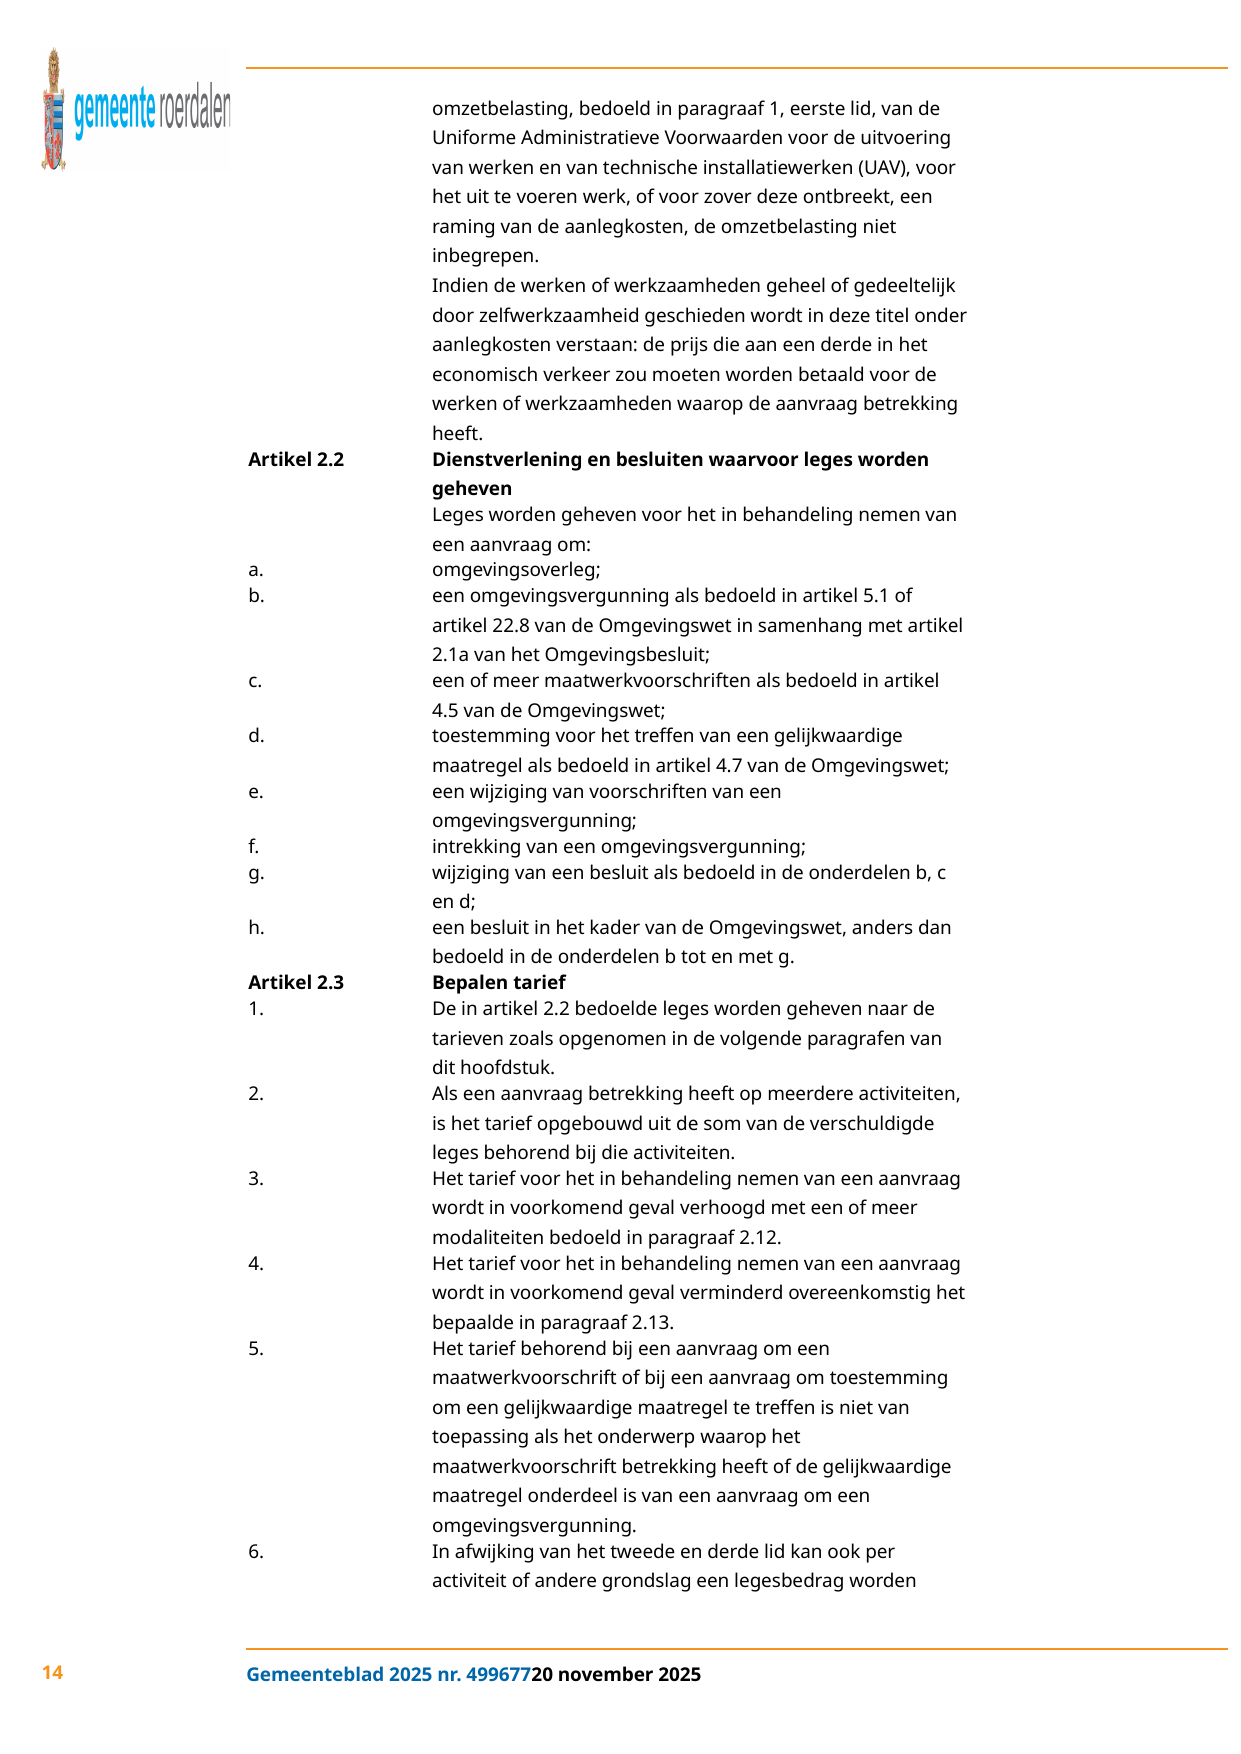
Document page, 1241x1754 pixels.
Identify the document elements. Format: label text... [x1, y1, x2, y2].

table_cell [968, 859, 1152, 914]
table_cell [968, 1250, 1152, 1335]
table_cell 3. [248, 1165, 432, 1250]
table_cell [968, 95, 1152, 446]
table_cell e. [248, 778, 432, 833]
table_cell Dienstverlening en besluiten waarvoor leges worden geheven [432, 446, 968, 501]
table_cell 4. [248, 1250, 432, 1335]
table_cell [968, 582, 1152, 667]
table_cell een wijziging van voorschriften van een omgevingsvergunning; [432, 778, 968, 833]
table_cell toestemming voor het treffen van een gelijkwaardige maatregel als bedoeld in artikel 4.7 van de Omgevingswet; [432, 723, 968, 778]
table_cell een besluit in het kader van de Omgevingswet, anders dan bedoeld in de onderdelen b tot en met g. [432, 914, 968, 969]
table_cell [968, 914, 1152, 969]
table_cell Het tarief voor het in behandeling nemen van een aanvraag wordt in voorkomend geval verminderd overeenkomstig het bepaalde in paragraaf 2.13. [432, 1250, 968, 1335]
table_cell Artikel 2.3 [248, 970, 432, 995]
table_cell a. [248, 557, 432, 582]
table_cell [968, 1335, 1152, 1538]
table_cell b. [248, 582, 432, 667]
table_cell f. [248, 833, 432, 859]
table_cell omzetbelasting, bedoeld in paragraaf 1, eerste lid, van de Uniforme Administratieve Voorwaarden voor de uitvoering van werken en van technische installatiewerken (UAV), voor het uit te voeren werk, of voor zover deze ontbreekt, een raming van de aanlegkosten, de omzetbelasting niet inbegrepen. Indien de werken of werkzaamheden geheel of gedeeltelijk door zelfwerkzaamheid geschieden wordt in deze titel onder aanlegkosten verstaan: de prijs die aan een derde in het economisch verkeer zou moeten worden betaald voor de werken of werkzaamheden waarop de aanvraag betrekking heeft. [432, 95, 968, 446]
table_cell [968, 446, 1152, 501]
table_cell Bepalen tarief [432, 970, 968, 995]
table_cell Leges worden geheven voor het in behandeling nemen van een aanvraag om: [432, 501, 968, 557]
table_cell 1. [248, 995, 432, 1080]
table_cell omgevingsoverleg; [432, 557, 968, 582]
table_cell Als een aanvraag betrekking heeft op meerdere activiteiten, is het tarief opgebouwd uit de som van de verschuldigde leges behorend bij die activiteiten. [432, 1080, 968, 1165]
table_cell Artikel 2.2 [248, 446, 432, 501]
table_cell Het tarief voor het in behandeling nemen van een aanvraag wordt in voorkomend geval verhoogd met een of meer modaliteiten bedoeld in paragraaf 2.12. [432, 1165, 968, 1250]
table_cell [968, 723, 1152, 778]
table_cell [968, 833, 1152, 859]
table_cell [968, 1538, 1152, 1593]
table_cell 5. [248, 1335, 432, 1538]
table_cell [968, 1080, 1152, 1165]
table_cell [968, 1165, 1152, 1250]
table_cell 2. [248, 1080, 432, 1165]
table_cell intrekking van een omgevingsvergunning; [432, 833, 968, 859]
table_cell In afwijking van het tweede en derde lid kan ook per activiteit of andere grondslag een legesbedrag worden [432, 1538, 968, 1593]
table_cell c. [248, 667, 432, 722]
table_cell g. [248, 859, 432, 914]
table_cell een of meer maatwerkvoorschriften als bedoeld in artikel 4.5 van de Omgevingswet; [432, 667, 968, 722]
table_cell 6. [248, 1538, 432, 1593]
table_cell [968, 970, 1152, 995]
picture [41, 47, 231, 172]
table_cell [248, 501, 432, 557]
table_cell De in artikel 2.2 bedoelde leges worden geheven naar de tarieven zoals opgenomen in de volgende paragrafen van dit hoofdstuk. [432, 995, 968, 1080]
table_cell [968, 778, 1152, 833]
table_cell wijziging van een besluit als bedoeld in de onderdelen b, c en d; [432, 859, 968, 914]
table_cell [968, 995, 1152, 1080]
table_cell h. [248, 914, 432, 969]
table_cell [968, 667, 1152, 722]
table_cell [968, 501, 1152, 557]
table_cell Het tarief behorend bij een aanvraag om een maatwerkvoorschrift of bij een aanvraag om toestemming om een gelijkwaardige maatregel te treffen is niet van toepassing als het onderwerp waarop het maatwerkvoorschrift betrekking heeft of de gelijkwaardige maatregel onderdeel is van een aanvraag om een omgevingsvergunning. [432, 1335, 968, 1538]
table_cell [968, 557, 1152, 582]
table_cell [248, 95, 432, 446]
table_cell d. [248, 723, 432, 778]
table_cell een omgevingsvergunning als bedoeld in artikel 5.1 of artikel 22.8 van de Omgevingswet in samenhang met artikel 2.1a van het Omgevingsbesluit; [432, 582, 968, 667]
